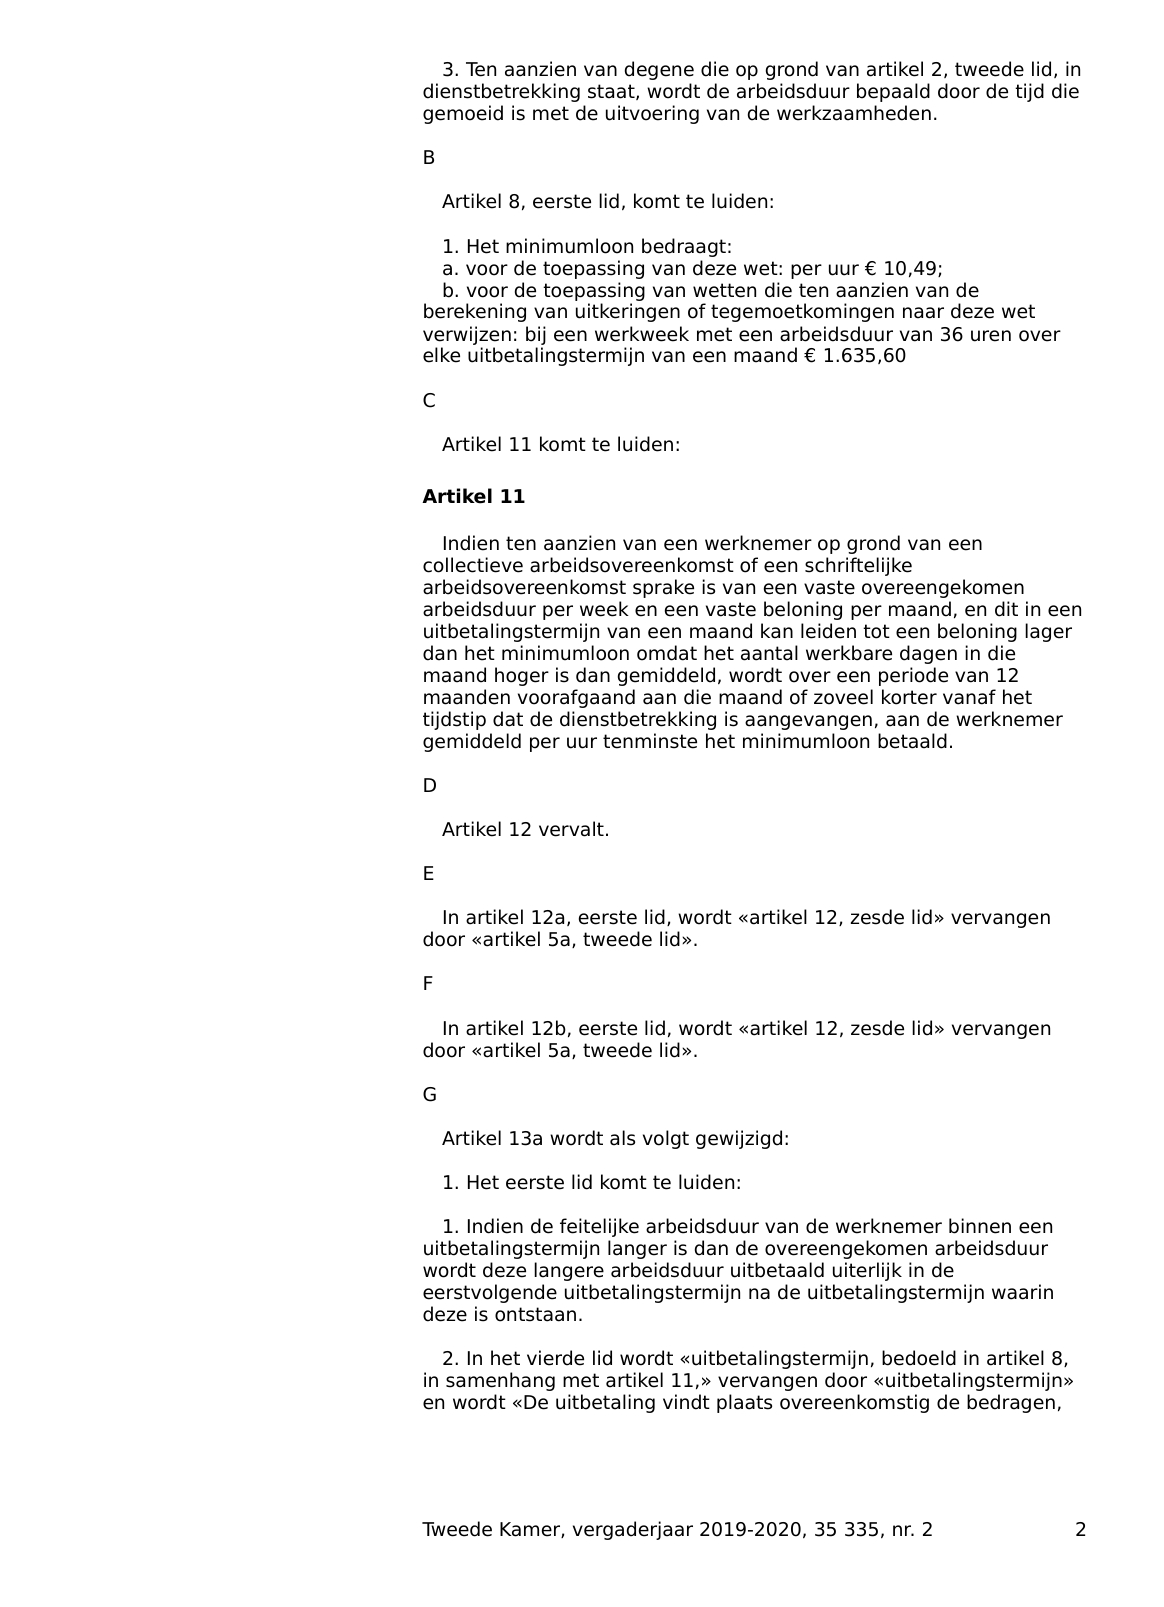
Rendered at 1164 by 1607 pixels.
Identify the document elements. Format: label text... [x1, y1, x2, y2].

text 3. Ten aanzien van degene die op grond van artikel 2, tweede lid, in dienstbetrekking staat, wordt de arbeidsduur bepaald door de tijd die gemoeid is met de uitvoering van de werkzaamheden. [422, 59, 1087, 125]
text Artikel 11 komt te luiden: [422, 434, 1087, 456]
text Artikel 12 vervalt. [422, 819, 1087, 841]
text In artikel 12a, eerste lid, wordt «artikel 12, zesde lid» vervangen door «artikel 5a, tweede lid». [422, 907, 1087, 951]
text 2. In het vierde lid wordt «uitbetalingstermijn, bedoeld in artikel 8, in samenhang met artikel 11,» vervangen door «uitbetalingstermijn» en wordt «De uitbetaling vindt plaats overeenkomstig de bedragen, [422, 1348, 1087, 1414]
text E [422, 863, 1087, 885]
subtitle Artikel 11 [422, 486, 1087, 508]
text C [422, 389, 1087, 412]
text G [422, 1084, 1087, 1106]
text D [422, 775, 1087, 797]
text Artikel 8, eerste lid, komt te luiden: [422, 191, 1087, 213]
text 1. Indien de feitelijke arbeidsduur van de werknemer binnen een uitbetalingstermijn langer is dan de overeengekomen arbeidsduur wordt deze langere arbeidsduur uitbetaald uiterlijk in de eerstvolgende uitbetalingstermijn na de uitbetalingstermijn waarin deze is ontstaan. [422, 1216, 1087, 1326]
text 1. Het minimumloon bedraagt: [422, 236, 1087, 257]
text B [422, 147, 1087, 169]
text a. voor de toepassing van deze wet: per uur € 10,49; [422, 257, 1087, 279]
text 1. Het eerste lid komt te luiden: [422, 1172, 1087, 1194]
text Indien ten aanzien van een werknemer op grond van een collectieve arbeidsovereenkomst of een schriftelijke arbeidsovereenkomst sprake is van een vaste overeengekomen arbeidsduur per week en een vaste beloning per maand, en dit in een uitbetalingstermijn van een maand kan leiden tot een beloning lager dan het minimumloon omdat het aantal werkbare dagen in die maand hoger is dan gemiddeld, wordt over een periode van 12 maanden voorafgaand aan die maand of zoveel korter vanaf het tijdstip dat de dienstbetrekking is aangevangen, aan de werknemer gemiddeld per uur tenminste het minimumloon betaald. [422, 533, 1087, 752]
text b. voor de toepassing van wetten die ten aanzien van de berekening van uitkeringen of tegemoetkomingen naar deze wet verwijzen: bij een werkweek met een arbeidsduur van 36 uren over elke uitbetalingstermijn van een maand € 1.635,60 [422, 279, 1087, 367]
text F [422, 973, 1087, 995]
text In artikel 12b, eerste lid, wordt «artikel 12, zesde lid» vervangen door «artikel 5a, tweede lid». [422, 1017, 1087, 1061]
text Artikel 13a wordt als volgt gewijzigd: [422, 1128, 1087, 1150]
